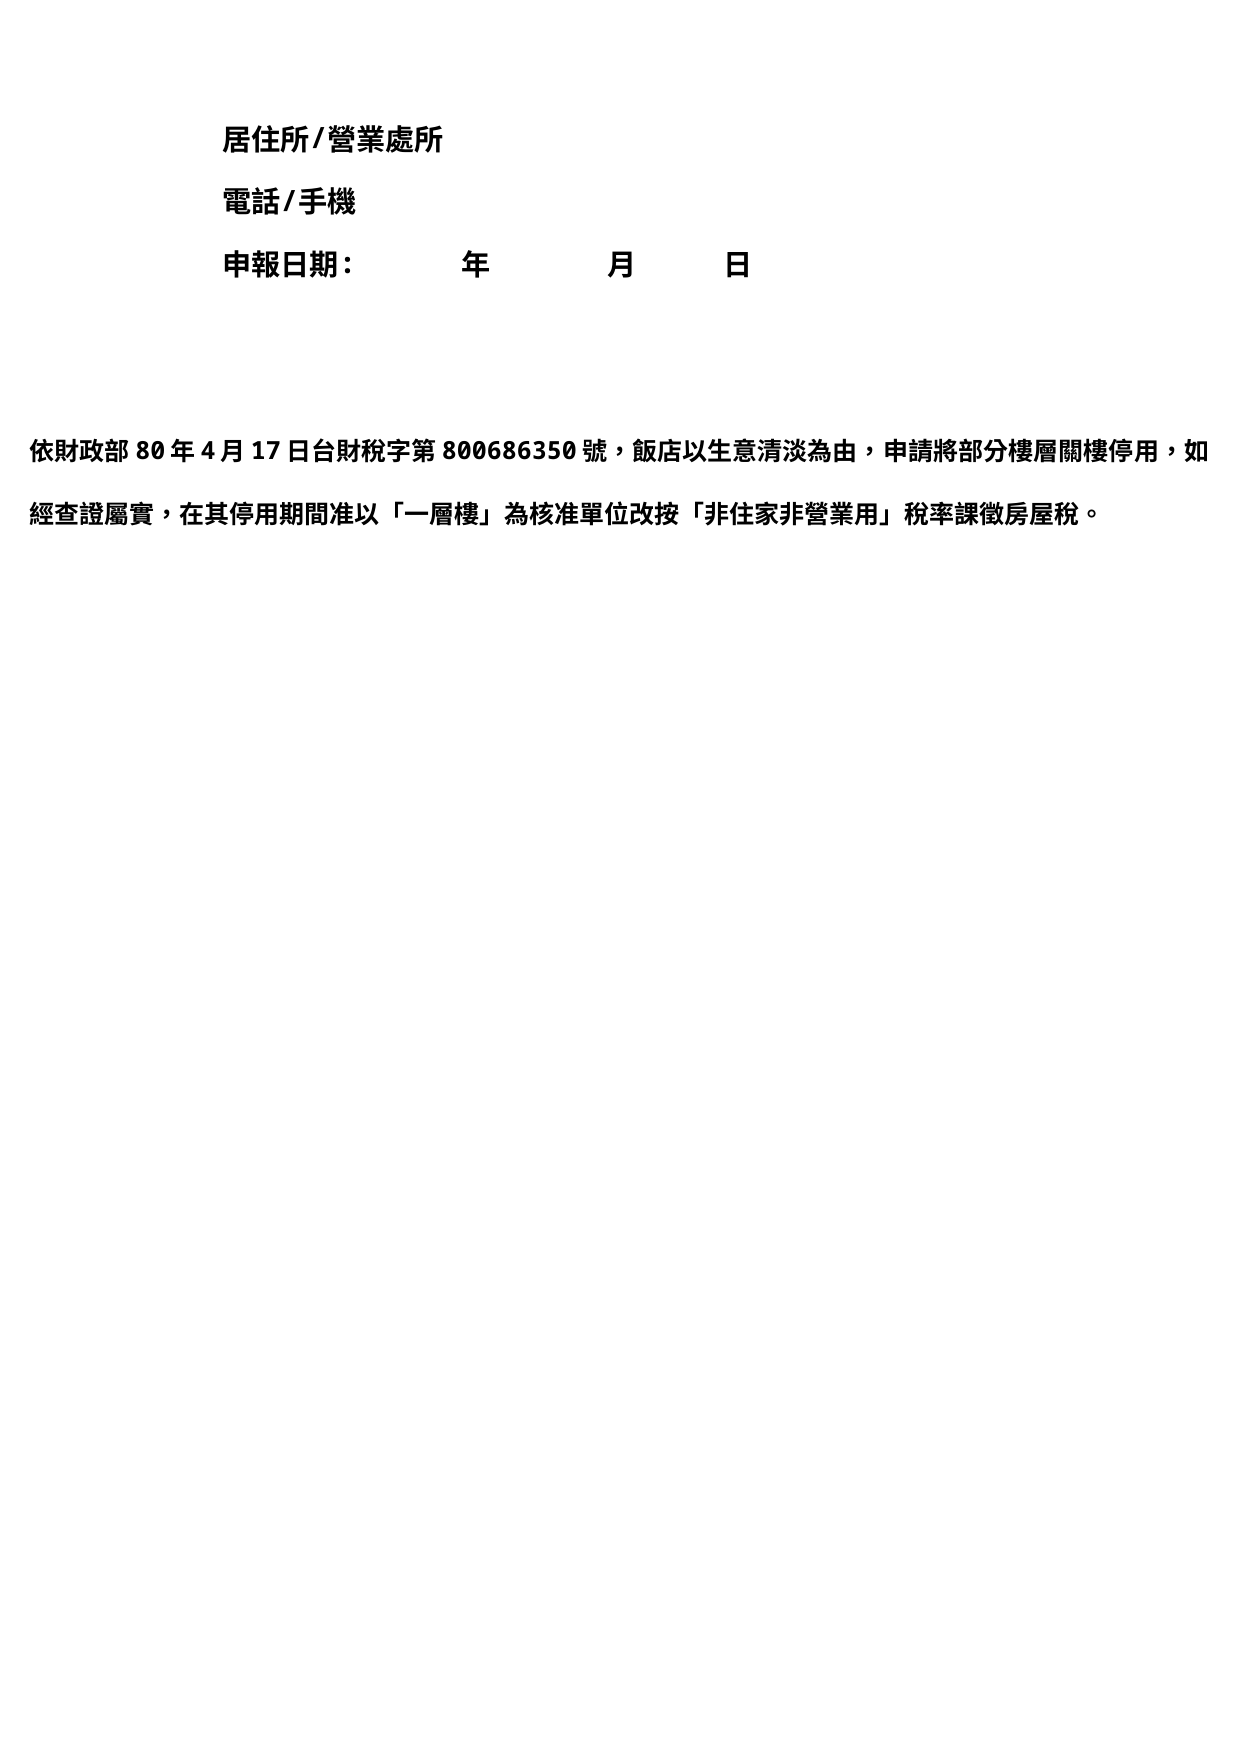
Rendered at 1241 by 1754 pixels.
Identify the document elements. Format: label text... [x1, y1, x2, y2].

text 申報日期: 年 月 日 [29, 221, 1211, 283]
text 居住所/營業處所 [29, 96, 1211, 158]
text 電話/手機 [29, 158, 1211, 221]
text 依財政部80年4月17日台財稅字第800686350號，飯店以生意清淡為由，申請將部分樓層關樓停用，如經查證屬實，在其停用期間准以「一層樓」為核准單位改按「非住家非營業用」稅率課徵房屋稅。 [29, 408, 1211, 533]
